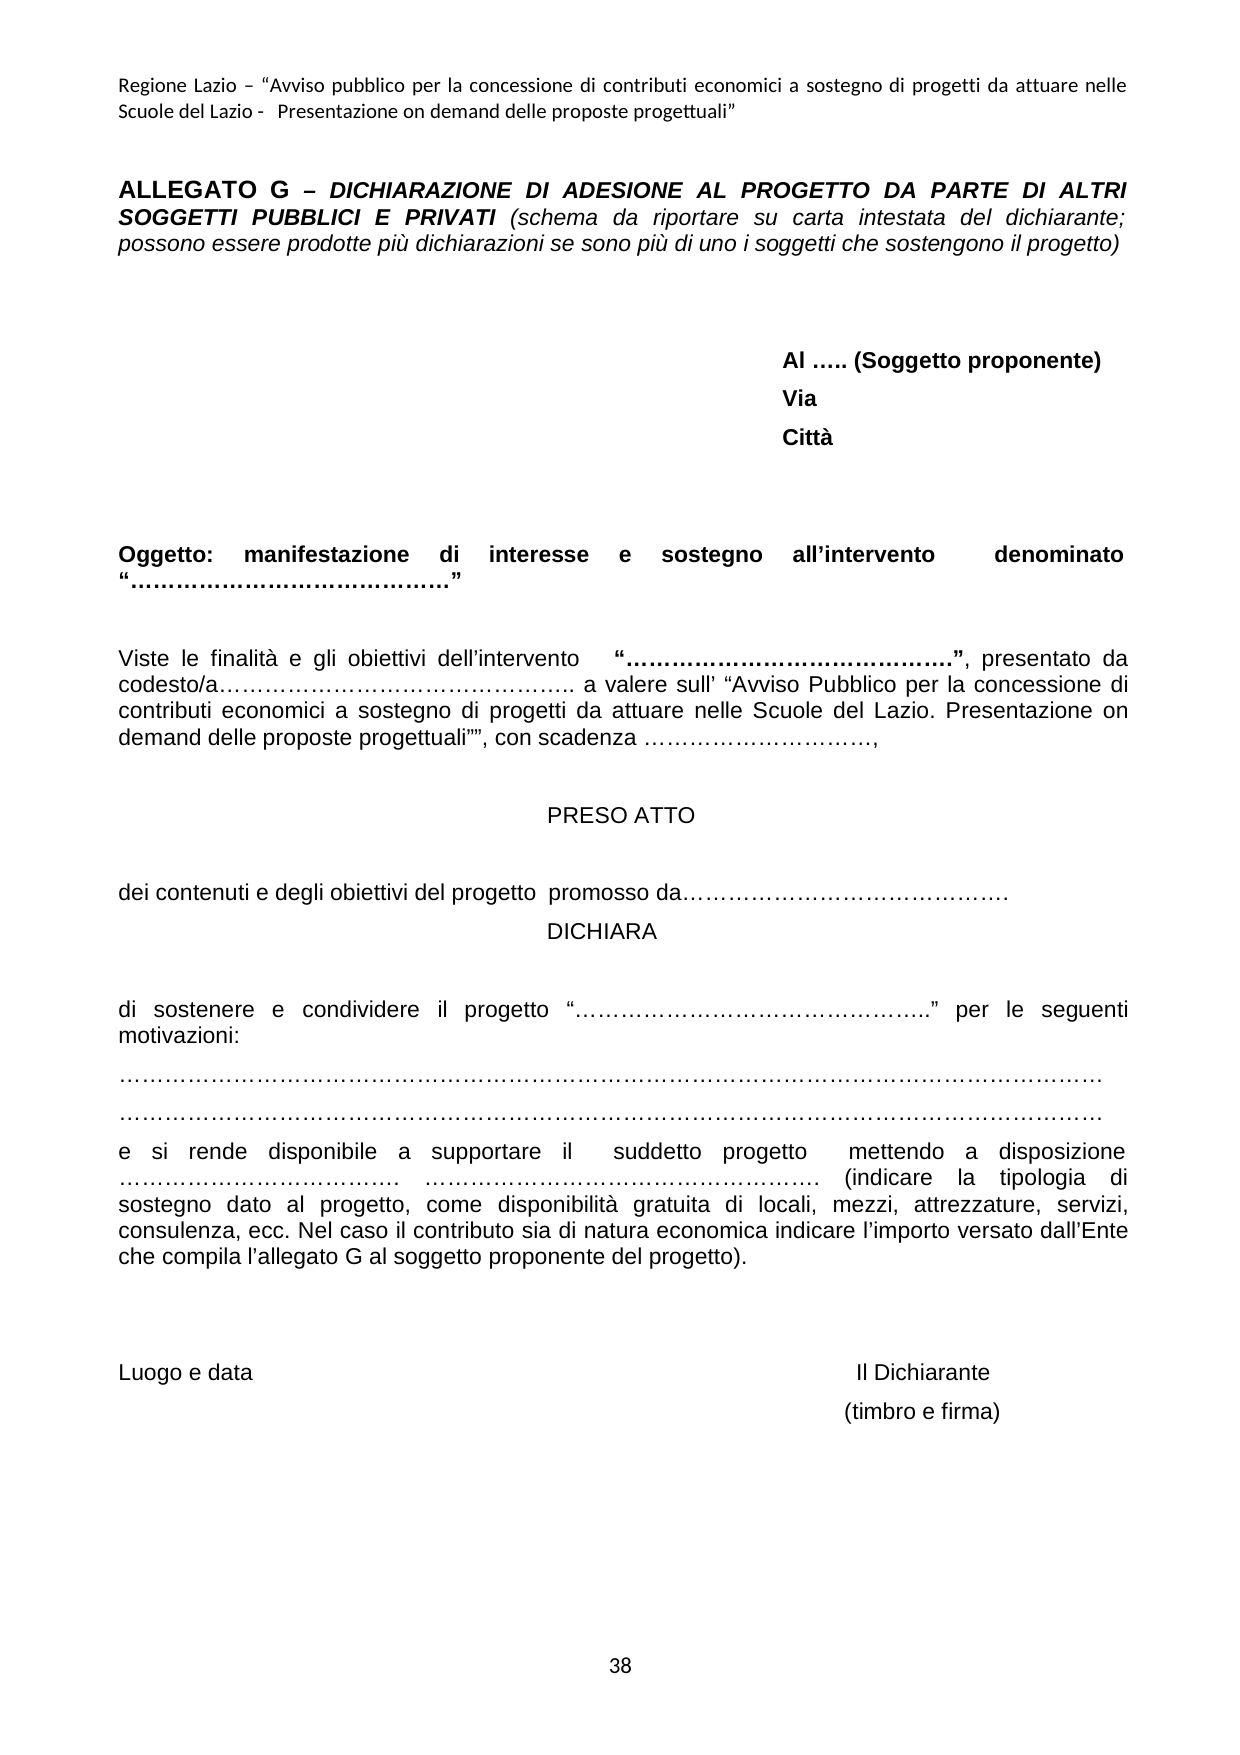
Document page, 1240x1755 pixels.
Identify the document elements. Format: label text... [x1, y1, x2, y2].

text PRESO ATTO [542, 802, 700, 828]
text Città [782, 424, 1135, 451]
text Oggetto: manifestazione di interesse e sostegno all’intervento denominato [118, 541, 1128, 567]
text ………………………………………………………………………………………………………………… [118, 1061, 1109, 1087]
text di sostenere e condividere il progetto “………………………………………..” per le seguenti motivazioni: [118, 996, 1129, 1048]
text e si rende disponibile a supportare il suddetto progetto mettendo a disposizione [118, 1138, 1128, 1165]
text Al ….. (Soggetto proponente) Via [782, 347, 1107, 412]
text ………………………………………………………………………………………………………………… [118, 1099, 1109, 1126]
text Luogo e data Il Dichiarante [118, 1359, 995, 1386]
text Viste le finalità e gli obiettivi dell’intervento “…………………………………….”, presentato da codesto/a……………………………………….. a valere sull’ “Avviso Pubblico per la concessione di contributi economici a sostegno di progetti da attuare nelle Scuole del Lazio. Presentazione on demand delle proposte progettuali””, con scadenza …………………………, [118, 645, 1128, 750]
text “……………………………………” [118, 567, 467, 594]
text dei contenuti e degli obiettivi del progetto promosso da……………………………………. [118, 879, 1011, 906]
text ………………………………. ……………………………………………. (indicare la tipologia di sostegno dato al progetto, come disponibilità gratuita di locali, mezzi, attrezzature, servizi, consulenza, ecc. Nel caso il contributo sia di natura economica indicare l’importo versato dall’Ente che compila l’allegato G al soggetto proponente del progetto). [118, 1165, 1128, 1269]
text (timbro e firma) [106, 1398, 1000, 1425]
text DICHIARA [542, 918, 661, 944]
text ALLEGATO G – DICHIARAZIONE DI ADESIONE AL PROGETTO DA PARTE DI ALTRI SOGGETTI PUBBLICI E PRIVATI (schema da riportare su carta intestata del dichiarante; possono essere prodotte più dichiarazioni se sono più di uno i soggetti che sostengono il progetto) [118, 176, 1128, 257]
